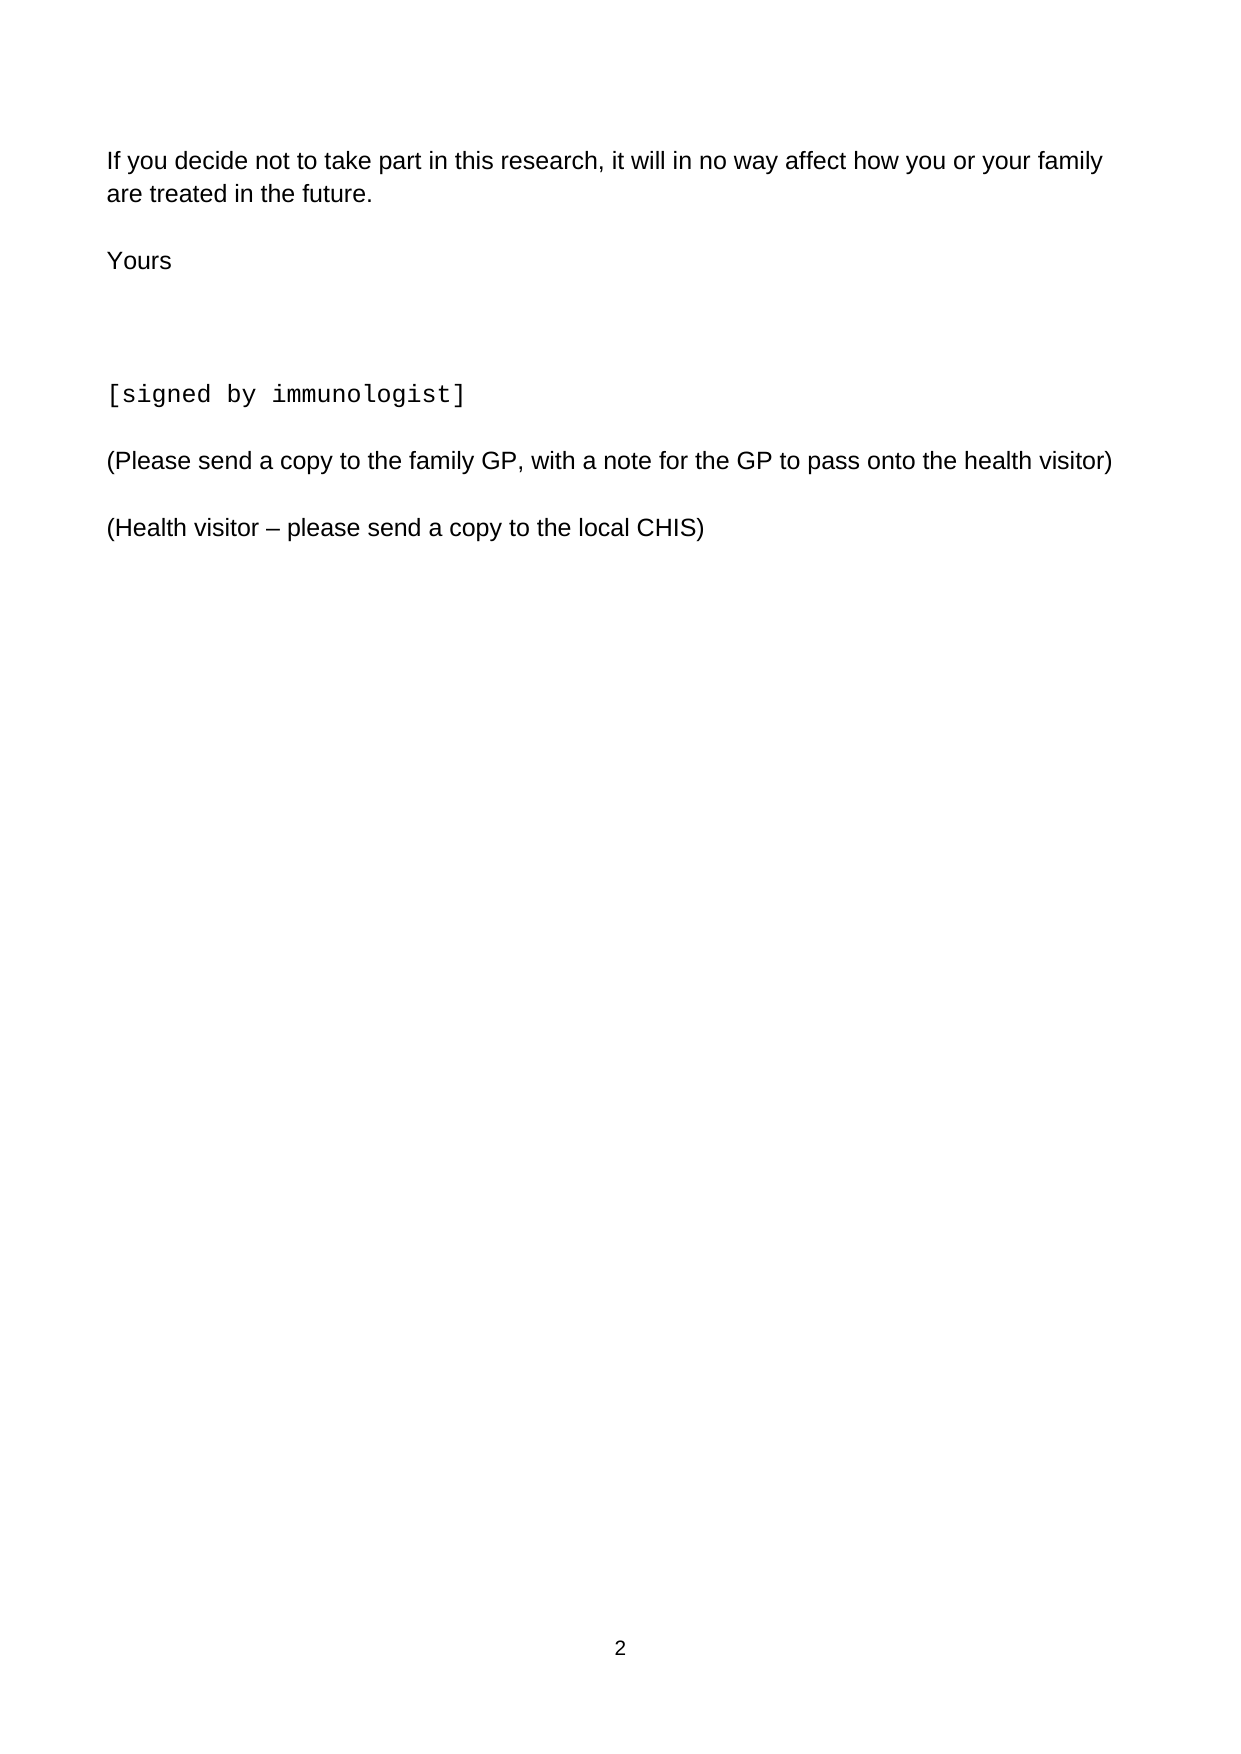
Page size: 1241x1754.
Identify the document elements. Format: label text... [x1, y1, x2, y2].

text (Please send a copy to the family GP, with a note for the GP to pass onto the health visitor) [106, 443, 1134, 476]
text [signed by immunologist] [106, 376, 1134, 409]
text (Health visitor – please send a copy to the local CHIS) [106, 509, 1134, 543]
text Yours [106, 243, 1134, 276]
text If you decide not to take part in this research, it will in no way affect how you or your family are treated in the future. [106, 143, 1134, 209]
